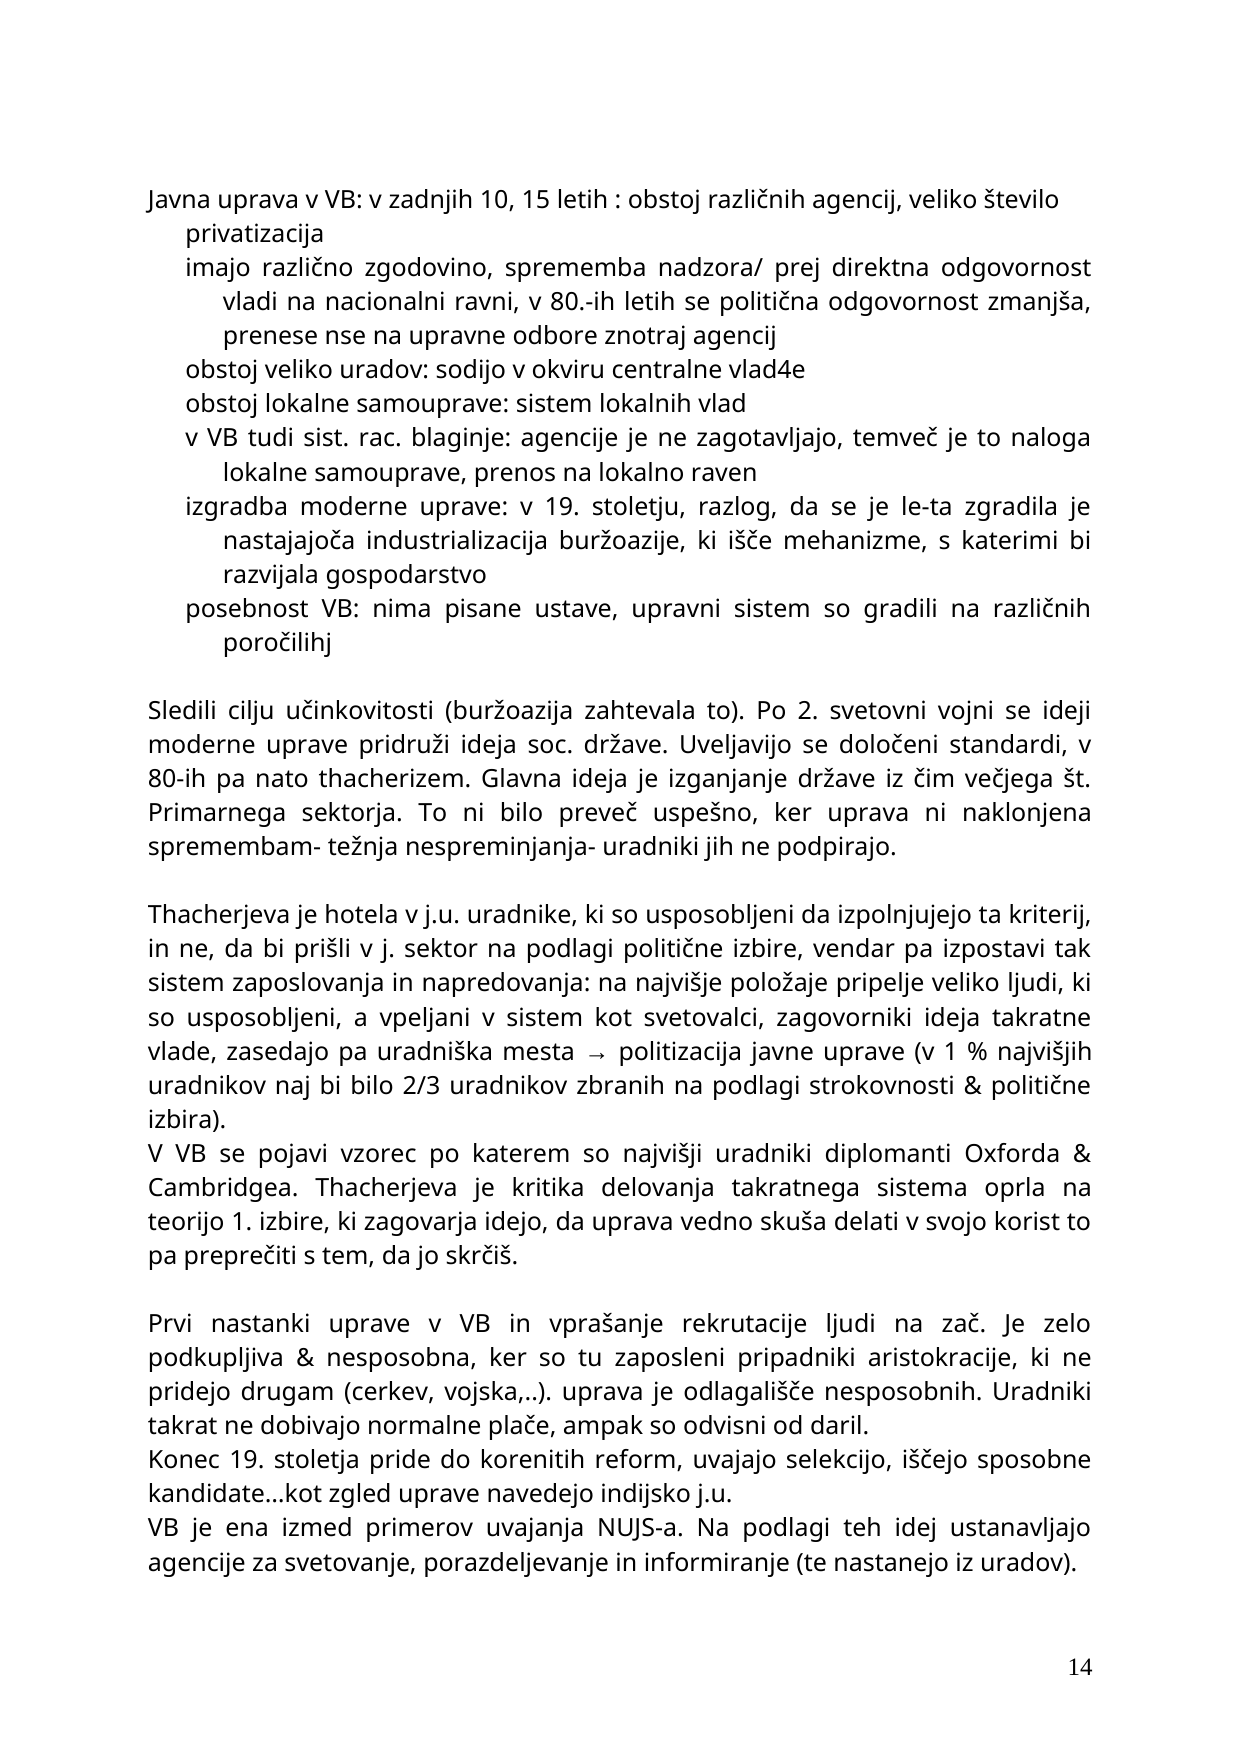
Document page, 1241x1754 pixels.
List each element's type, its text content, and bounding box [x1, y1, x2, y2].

text obstoj lokalne samouprave: sistem lokalnih vlad [185, 386, 1093, 420]
text V VB se pojavi vzorec po katerem so najvišji uradniki diplomanti Oxforda & Cambridgea. Thacherjeva je kritika delovanja takratnega sistema oprla na teorijo 1. izbire, ki zagovarja idejo, da uprava vedno skuša delati v svojo korist to pa preprečiti s tem, da jo skrčiš. [148, 1135, 1093, 1272]
text Prvi nastanki uprave v VB in vprašanje rekrutacije ljudi na zač. Je zelo podkupljiva & nesposobna, ker so tu zaposleni pripadniki aristokracije, ki ne pridejo drugam (cerkev, vojska,..). uprava je odlagališče nesposobnih. Uradniki takrat ne dobivajo normalne plače, ampak so odvisni od daril. [148, 1306, 1093, 1442]
text posebnost VB: nima pisane ustave, upravni sistem so gradili na različnih poročilihj [185, 590, 1093, 658]
text obstoj veliko uradov: sodijo v okviru centralne vlad4e [185, 352, 1093, 386]
text Sledili cilju učinkovitosti (buržoazija zahtevala to). Po 2. svetovni vojni se ideji moderne uprave pridruži ideja soc. države. Uveljavijo se določeni standardi, v 80-ih pa nato thacherizem. Glavna ideja je izganjanje države iz čim večjega št. Primarnega sektorja. To ni bilo preveč uspešno, ker uprava ni naklonjena spremembam- težnja nespreminjanja- uradniki jih ne podpirajo. [148, 693, 1093, 863]
text VB je ena izmed primerov uvajanja NUJS-a. Na podlagi teh idej ustanavljajo agencije za svetovanje, porazdeljevanje in informiranje (te nastanejo iz uradov). [148, 1510, 1093, 1578]
text Javna uprava v VB: v zadnjih 10, 15 letih : obstoj različnih agencij, veliko število [148, 182, 1093, 216]
text v VB tudi sist. rac. blaginje: agencije je ne zagotavljajo, temveč je to naloga lokalne samouprave, prenos na lokalno raven [185, 420, 1093, 488]
text imajo različno zgodovino, sprememba nadzora/ prej direktna odgovornost vladi na nacionalni ravni, v 80.-ih letih se politična odgovornost zmanjša, prenese nse na upravne odbore znotraj agencij [185, 250, 1093, 352]
text Konec 19. stoletja pride do korenitih reform, uvajajo selekcijo, iščejo sposobne kandidate…kot zgled uprave navedejo indijsko j.u. [148, 1442, 1093, 1510]
text izgradba moderne uprave: v 19. stoletju, razlog, da se je le-ta zgradila je nastajajoča industrializacija buržoazije, ki išče mehanizme, s katerimi bi razvijala gospodarstvo [185, 488, 1093, 590]
text privatizacija [185, 216, 1093, 250]
text Thacherjeva je hotela v j.u. uradnike, ki so usposobljeni da izpolnjujejo ta kriterij, in ne, da bi prišli v j. sektor na podlagi politične izbire, vendar pa izpostavi tak sistem zaposlovanja in napredovanja: na najvišje položaje pripelje veliko ljudi, ki so usposobljeni, a vpeljani v sistem kot svetovalci, zagovorniki ideja takratne vlade, zasedajo pa uradniška mesta → politizacija javne uprave (v 1 % najvišjih uradnikov naj bi bilo 2/3 uradnikov zbranih na podlagi strokovnosti & politične izbira). [148, 897, 1093, 1135]
